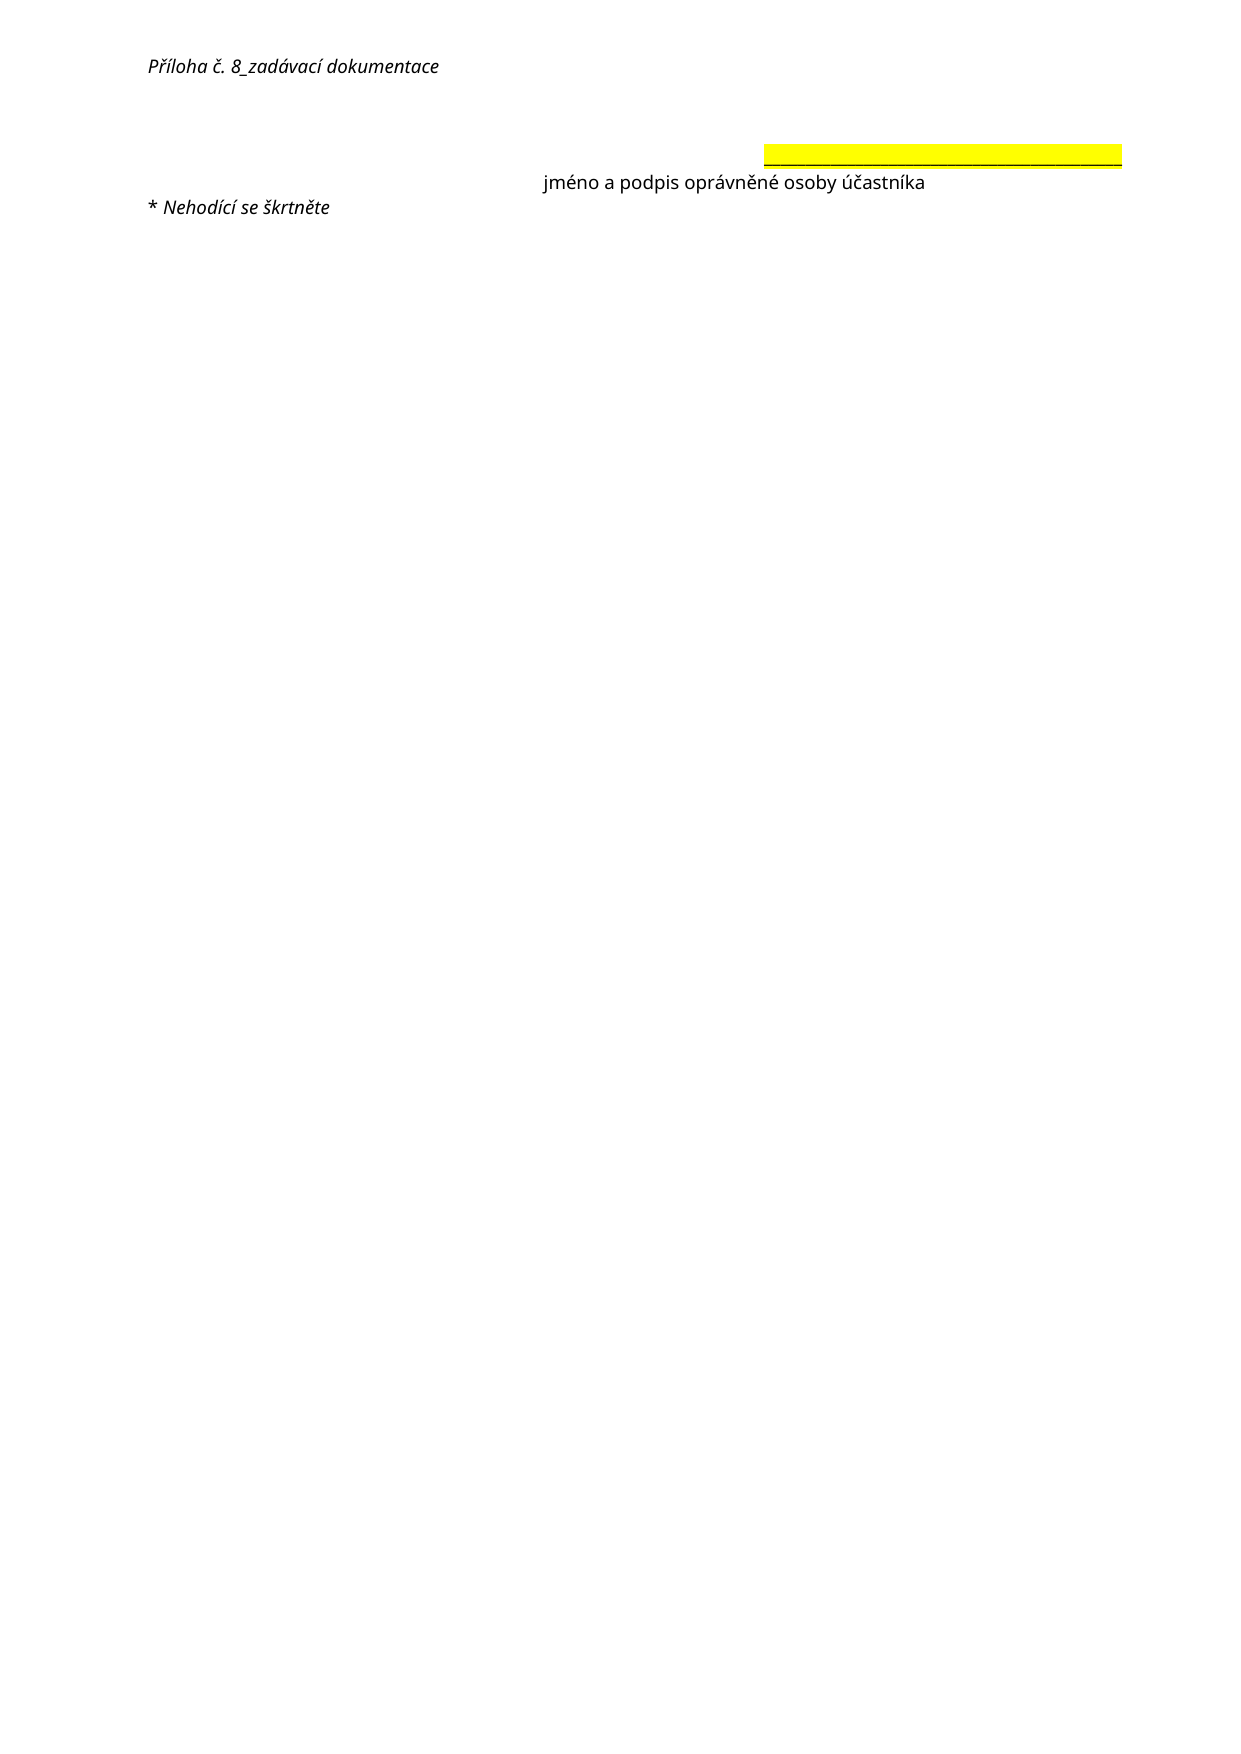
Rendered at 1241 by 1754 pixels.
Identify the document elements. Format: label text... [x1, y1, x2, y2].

text ___________________________________________ [148, 144, 1122, 169]
text * Nehodící se škrtněte [148, 195, 1122, 220]
text jméno a podpis oprávněné osoby účastníka [148, 169, 1122, 195]
